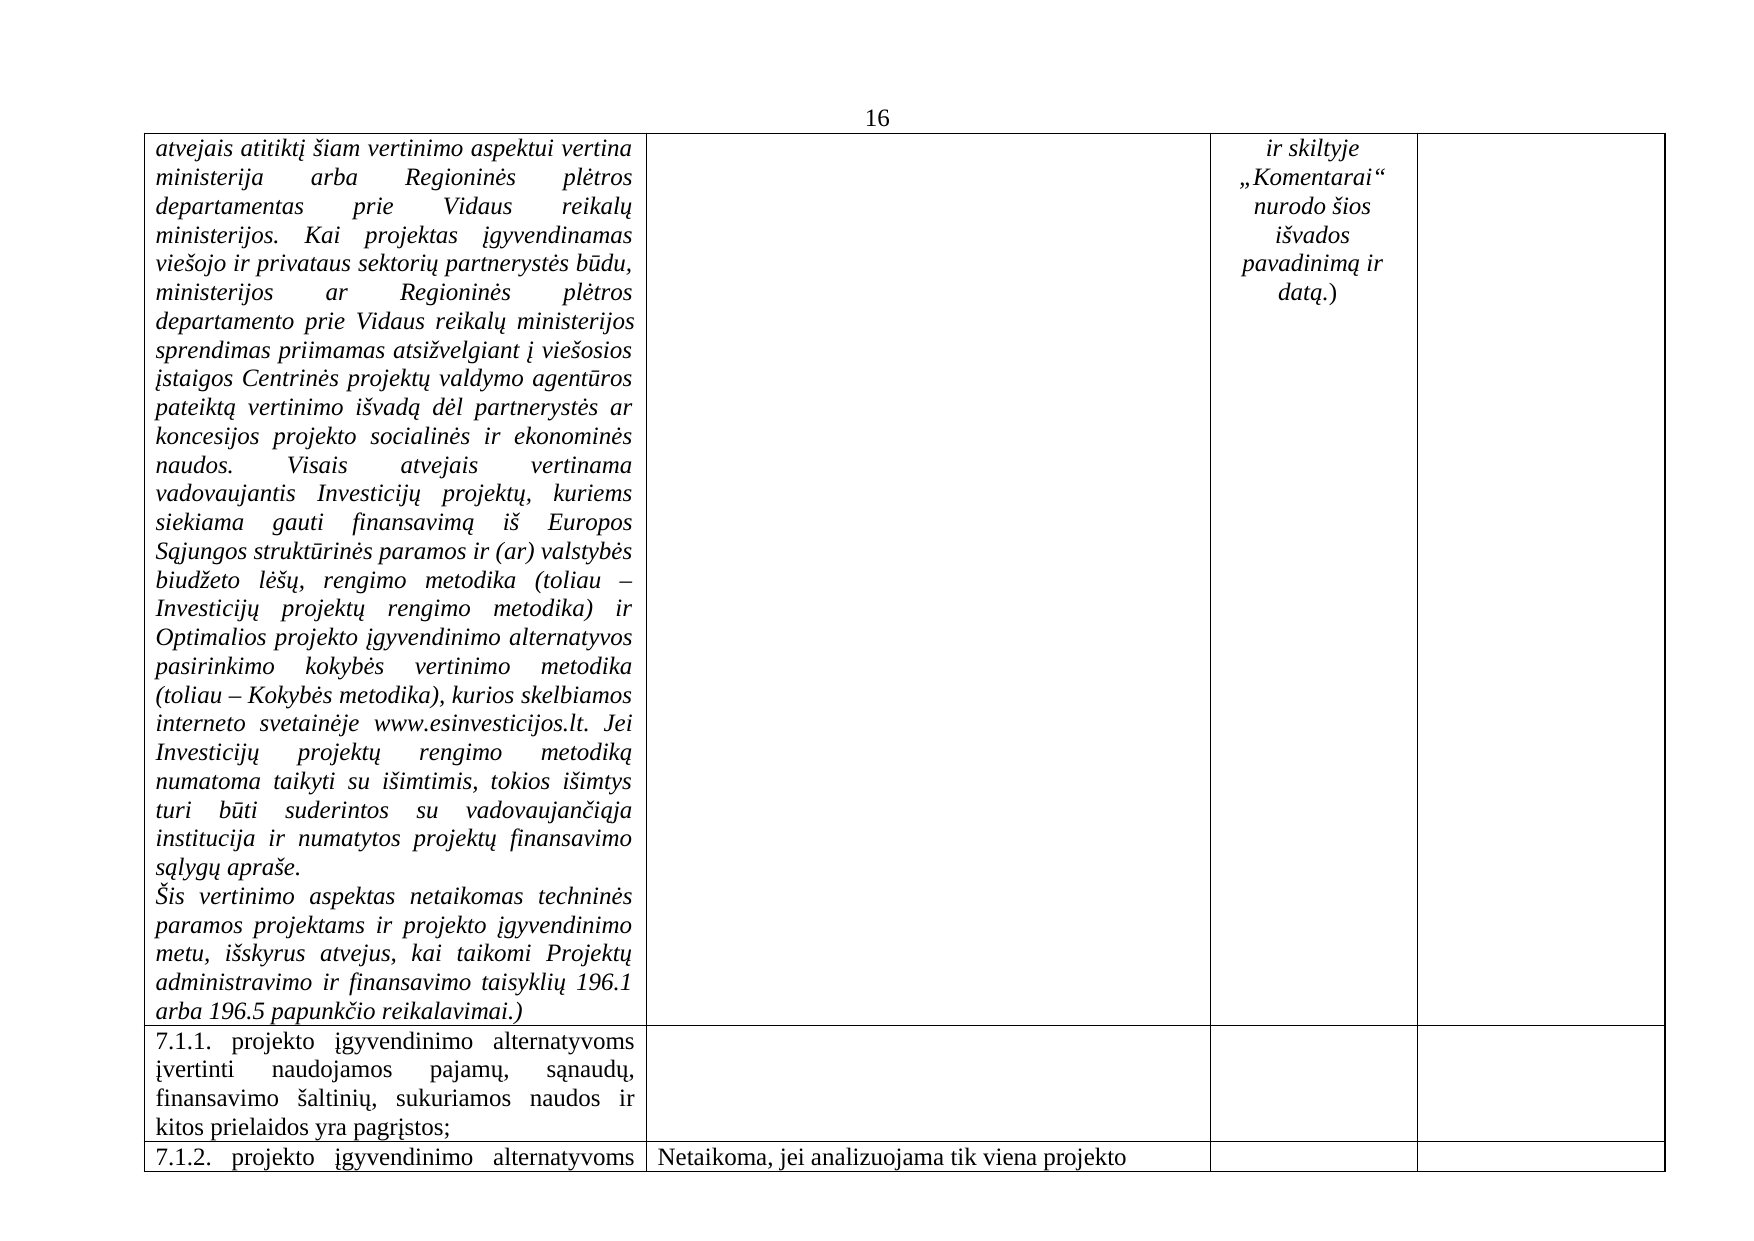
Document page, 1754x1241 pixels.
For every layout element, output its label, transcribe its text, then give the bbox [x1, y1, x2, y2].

table_cell ir skiltyje „Komentarai“ nurodo šios išvados pavadinimą ir datą.) [1211, 134, 1417, 1025]
table_cell atvejais atitiktį šiam vertinimo aspektui vertina ministerija arba Regioninės plėtros departamentas prie Vidaus reikalų ministerijos. Kai projektas įgyvendinamas viešojo ir privataus sektorių partnerystės būdu, ministerijos ar Regioninės plėtros departamento prie Vidaus reikalų ministerijos sprendimas priimamas atsižvelgiant į viešosios įstaigos Centrinės projektų valdymo agentūros pateiktą vertinimo išvadą dėl partnerystės ar koncesijos projekto socialinės ir ekonominės naudos. Visais atvejais vertinama vadovaujantis Investicijų projektų, kuriems siekiama gauti finansavimą iš Europos Sąjungos struktūrinės paramos ir (ar) valstybės biudžeto lėšų, rengimo metodika (toliau – Investicijų projektų rengimo metodika) ir Optimalios projekto įgyvendinimo alternatyvos pasirinkimo kokybės vertinimo metodika (toliau – Kokybės metodika), kurios skelbiamos interneto svetainėje www.esinvesticijos.lt. Jei Investicijų projektų rengimo metodiką numatoma taikyti su išimtimis, tokios išimtys turi būti suderintos su vadovaujančiąja institucija ir numatytos projektų finansavimo sąlygų apraše. Šis vertinimo aspektas netaikomas techninės paramos projektams ir projekto įgyvendinimo metu, išskyrus atvejus, kai taikomi Projektų administravimo ir finansavimo taisyklių 196.1 arba 196.5 papunkčio reikalavimai.) [145, 134, 646, 1025]
table_cell [1418, 134, 1664, 1025]
table_cell [1418, 1026, 1664, 1141]
table_cell [1211, 1142, 1417, 1171]
table_cell 7.1.1. projekto įgyvendinimo alternatyvoms įvertinti naudojamos pajamų, sąnaudų, finansavimo šaltinių, sukuriamos naudos ir kitos prielaidos yra pagrįstos; [145, 1026, 646, 1141]
table_cell [1418, 1142, 1664, 1171]
table_cell [1211, 1026, 1417, 1141]
table_cell 7.1.2. projekto įgyvendinimo alternatyvoms [145, 1142, 646, 1171]
table_cell [647, 1026, 1210, 1141]
table_cell [647, 134, 1210, 1025]
table_cell Netaikoma, jei analizuojama tik viena projekto [647, 1142, 1210, 1171]
